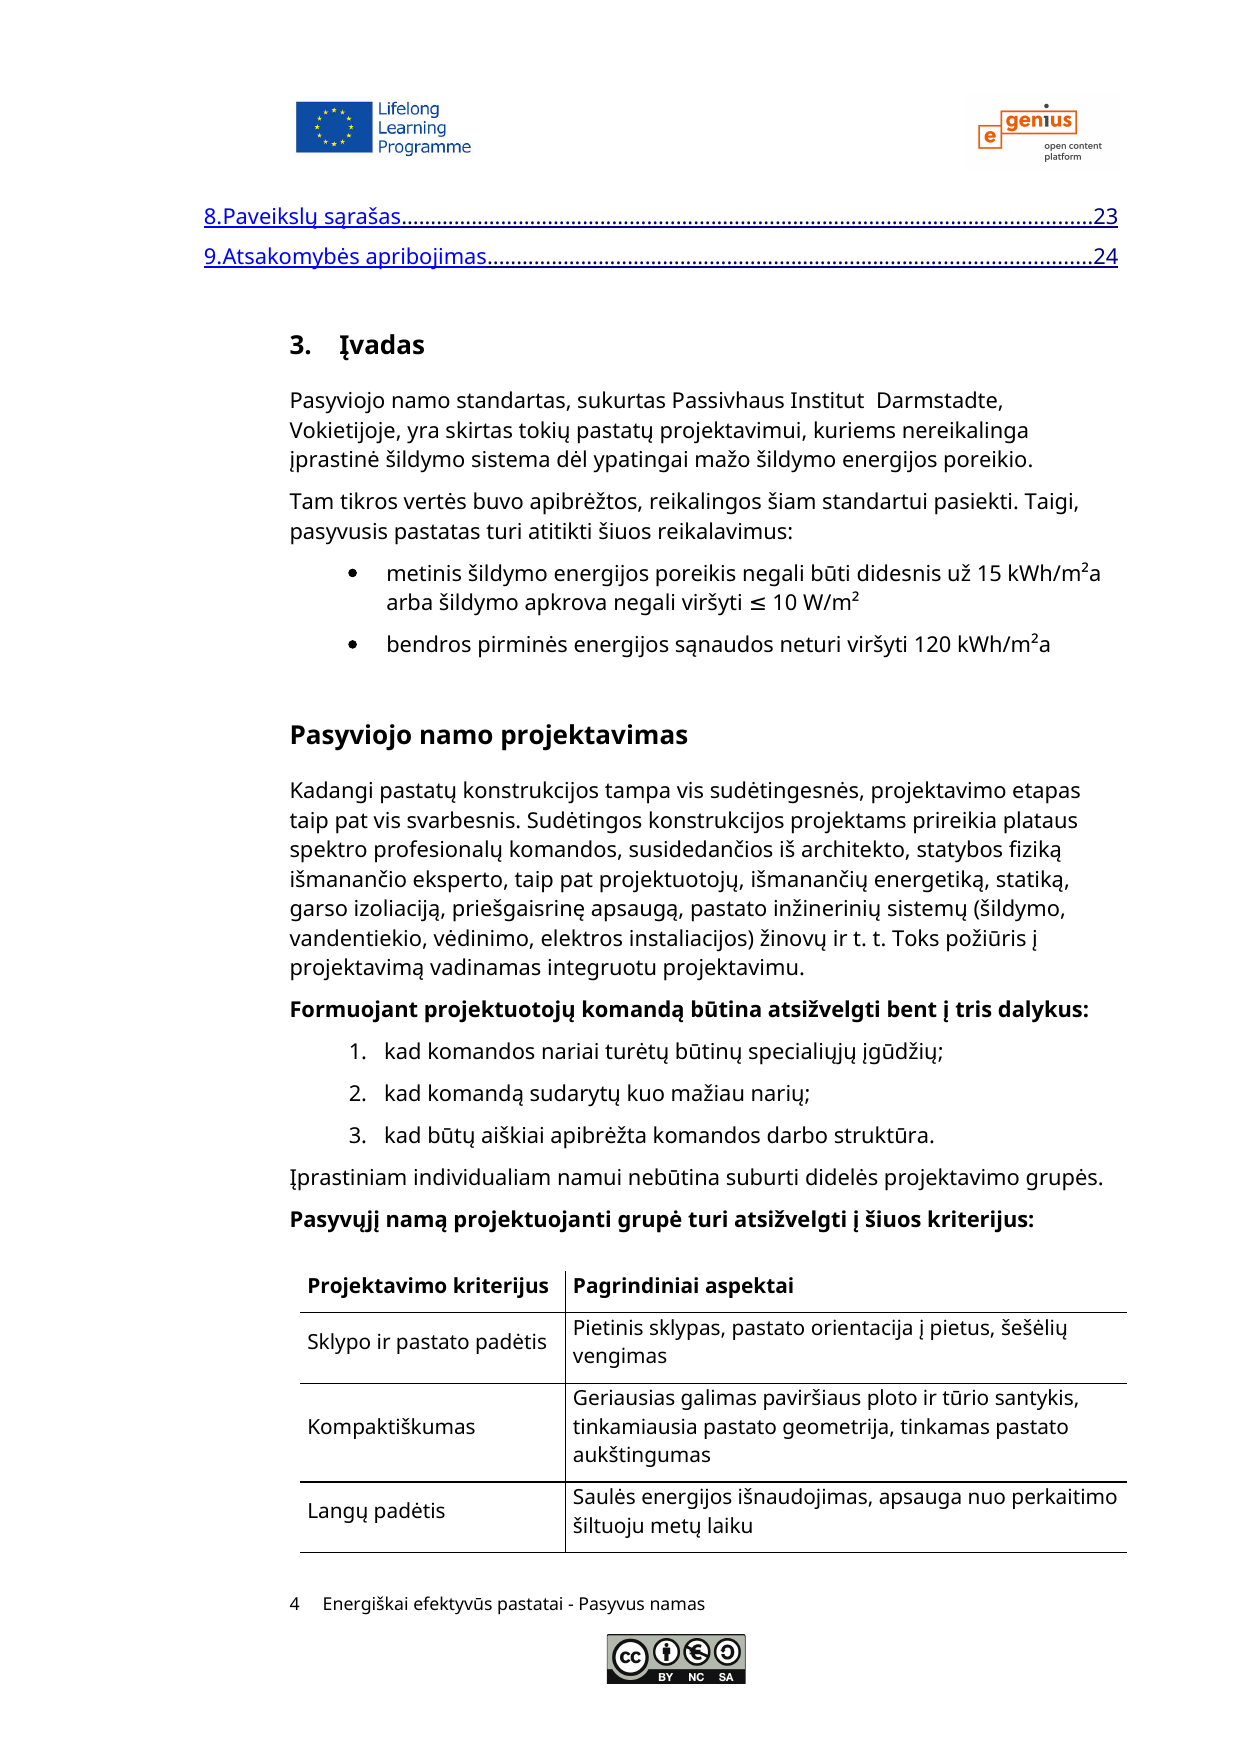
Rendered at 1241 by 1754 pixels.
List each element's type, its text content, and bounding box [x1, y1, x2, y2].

table_cell Saulės energijos išnaudojimas, apsauga nuo perkaitimo šiltuoju metų laiku [566, 1483, 1127, 1552]
text Įprastiniam individualiam namui nebūtina suburti didelės projektavimo grupės. [289, 1162, 1119, 1192]
table_cell Geriausias galimas paviršiaus ploto ir tūrio santykis, tinkamiausia pastato geometrija, tinkamas pastato aukštingumas [566, 1384, 1127, 1481]
table_header Projektavimo kriterijus [300, 1271, 565, 1312]
table_cell Langų padėtis [300, 1483, 565, 1552]
table_cell Sklypo ir pastato padėtis [300, 1313, 565, 1382]
table_cell Pietinis sklypas, pastato orientacija į pietus, šešėlių vengimas [566, 1313, 1127, 1382]
text Tam tikros vertės buvo apibrėžtos, reikalingos šiam standartui pasiekti. Taigi, pasyvusis pastatas turi atitikti šiuos reikalavimus: [289, 486, 1119, 545]
text Formuojant projektuotojų komandą būtina atsižvelgti bent į tris dalykus: [289, 994, 1119, 1024]
list bendros pirminės energijos sąnaudos neturi viršyti 120 kWh/m²a [348, 629, 1119, 658]
table_header Pagrindiniai aspektai [566, 1271, 1127, 1312]
subtitle Pasyviojo namo projektavimas [289, 721, 1119, 750]
text 2. kad komandą sudarytų kuo mažiau narių; [348, 1078, 1119, 1108]
text 9. Atsakomybės apribojimas 24 [204, 241, 1119, 270]
text Pasyvųjį namą projektuojanti grupė turi atsižvelgti į šiuos kriterijus: [289, 1204, 1119, 1234]
text 1. kad komandos nariai turėtų būtinų specialiųjų įgūdžių; [348, 1036, 1119, 1066]
table_cell Kompaktiškumas [300, 1384, 565, 1481]
subtitle Įvadas [289, 331, 1119, 360]
text 8. Paveikslų sąrašas 23 [204, 201, 1119, 230]
text Kadangi pastatų konstrukcijos tampa vis sudėtingesnės, projektavimo etapas taip pat vis svarbesnis. Sudėtingos konstrukcijos projektams prireikia plataus spektro profesionalų komandos, susidedančios iš architekto, statybos fiziką išmanančio eksperto, taip pat projektuotojų, išmanančių energetiką, statiką, garso izoliaciją, priešgaisrinę apsaugą, pastato inžinerinių sistemų (šildymo, vandentiekio, vėdinimo, elektros instaliacijos) žinovų ir t. t. Toks požiūris į projektavimą vadinamas integruotu projektavimu. [289, 775, 1119, 982]
text 3. kad būtų aiškiai apibrėžta komandos darbo struktūra. [348, 1120, 1119, 1150]
text Pasyviojo namo standartas, sukurtas Passivhaus Institut Darmstadte, Vokietijoje, yra skirtas tokių pastatų projektavimui, kuriems nereikalinga įprastinė šildymo sistema dėl ypatingai mažo šildymo energijos poreikio. [289, 385, 1119, 473]
list metinis šildymo energijos poreikis negali būti didesnis už 15 kWh/m²a arba šildymo apkrova negali viršyti ≤ 10 W/m² [348, 557, 1119, 616]
